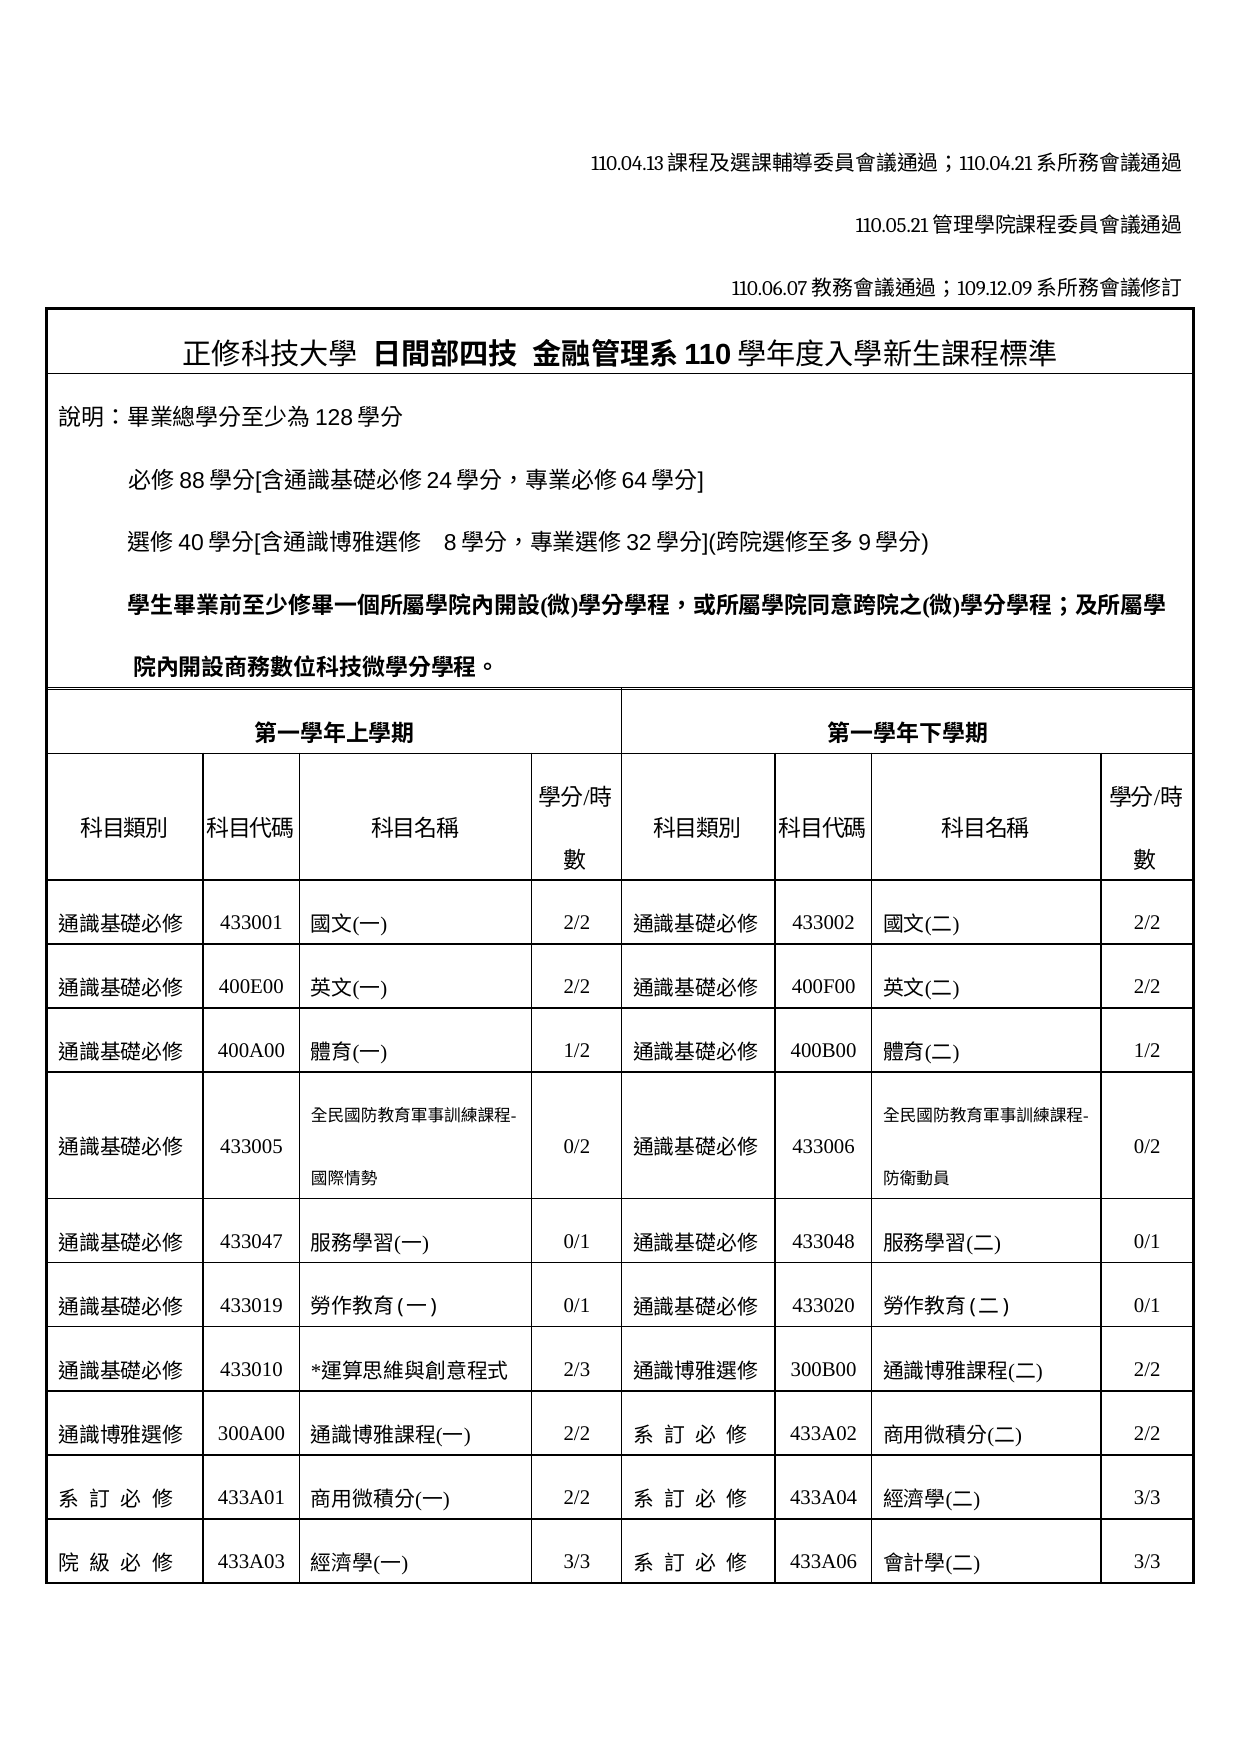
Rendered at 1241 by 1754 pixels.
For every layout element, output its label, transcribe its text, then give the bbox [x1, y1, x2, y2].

table_cell 通識基礎必修 [622, 1009, 774, 1071]
table_cell 433006 [776, 1073, 871, 1198]
table_cell 通識博雅課程(一) [300, 1392, 531, 1454]
table_cell 433A04 [776, 1456, 871, 1518]
table_cell 體育(一) [300, 1009, 531, 1071]
table_cell 1/2 [1102, 1009, 1192, 1071]
table_cell 通識基礎必修 [622, 1199, 774, 1262]
table_cell 服務學習(二) [872, 1199, 1100, 1262]
table_cell 433010 [204, 1327, 299, 1390]
table_cell 學分/時數 [532, 754, 621, 879]
table_cell 300B00 [776, 1327, 871, 1390]
table_cell 院 級 必 修 [48, 1520, 202, 1582]
table_cell 0/1 [1102, 1199, 1192, 1262]
table_cell 通識基礎必修 [48, 1009, 202, 1071]
table_cell 2/2 [532, 881, 621, 943]
table_cell 433A02 [776, 1392, 871, 1454]
table_cell 2/2 [532, 1456, 621, 1518]
table_cell 英文(二) [872, 945, 1100, 1007]
table_cell 科目代碼 [204, 754, 299, 879]
table_cell 433A01 [204, 1456, 299, 1518]
table_cell *運算思維與創意程式 [300, 1327, 531, 1390]
table_cell 2/2 [1102, 881, 1192, 943]
table_cell 系 訂 必 修 [622, 1520, 774, 1582]
table_cell 2/2 [1102, 1392, 1192, 1454]
table_cell 110.06.07教務會議通過；109.12.09系所務會議修訂 [47, 245, 1193, 307]
table_cell 433019 [204, 1263, 299, 1326]
table_cell 通識基礎必修 [622, 881, 774, 943]
table_cell 服務學習(一) [300, 1199, 531, 1262]
table_cell 433020 [776, 1263, 871, 1326]
table_cell 科目名稱 [300, 754, 531, 879]
table_cell 400A00 [204, 1009, 299, 1071]
table_cell 英文(一) [300, 945, 531, 1007]
table_cell 2/2 [1102, 1327, 1192, 1390]
table_cell 433001 [204, 881, 299, 943]
table_cell 433047 [204, 1199, 299, 1262]
table_cell 2/2 [532, 1392, 621, 1454]
table_cell 433A03 [204, 1520, 299, 1582]
table_cell 通識博雅選修 [622, 1327, 774, 1390]
table_cell 通識基礎必修 [622, 945, 774, 1007]
table_cell 通識博雅選修 [48, 1392, 202, 1454]
table_cell 通識基礎必修 [48, 1199, 202, 1262]
table_header 110.04.13課程及選課輔導委員會議通過；110.04.21系所務會議通過 [47, 120, 1193, 182]
table_cell 商用微積分(二) [872, 1392, 1100, 1454]
table_cell 科目名稱 [872, 754, 1100, 879]
table_cell 經濟學(一) [300, 1520, 531, 1582]
table_cell 433048 [776, 1199, 871, 1262]
table_cell 2/2 [1102, 945, 1192, 1007]
table_cell 0/1 [1102, 1263, 1192, 1326]
table_cell 第一學年下學期 [622, 690, 1192, 752]
table_cell 0/1 [532, 1199, 621, 1262]
table_cell 通識基礎必修 [48, 945, 202, 1007]
table_cell 2/2 [532, 945, 621, 1007]
table_cell 商用微積分(一) [300, 1456, 531, 1518]
table_cell 0/1 [532, 1263, 621, 1326]
table_cell 433002 [776, 881, 871, 943]
table_cell 通識基礎必修 [48, 1263, 202, 1326]
table_cell 3/3 [1102, 1520, 1192, 1582]
table_cell 第一學年上學期 [48, 690, 621, 752]
table_cell 0/2 [532, 1073, 621, 1198]
table_cell 學分/時數 [1102, 754, 1192, 879]
table_cell 系 訂 必 修 [622, 1392, 774, 1454]
table_cell 全民國防教育軍事訓練課程-防衛動員 [872, 1073, 1100, 1198]
table_cell 國文(一) [300, 881, 531, 943]
table_cell 1/2 [532, 1009, 621, 1071]
table_cell 3/3 [532, 1520, 621, 1582]
table_cell 經濟學(二) [872, 1456, 1100, 1518]
table_cell 300A00 [204, 1392, 299, 1454]
table_cell 通識基礎必修 [48, 1327, 202, 1390]
table_cell 勞作教育(一) [300, 1263, 531, 1326]
table_cell 系 訂 必 修 [622, 1456, 774, 1518]
table_cell 通識博雅課程(二) [872, 1327, 1100, 1390]
table_cell 勞作教育(二) [872, 1263, 1100, 1326]
table_cell 科目代碼 [776, 754, 871, 879]
table_cell 通識基礎必修 [622, 1073, 774, 1198]
table_cell 3/3 [1102, 1456, 1192, 1518]
table_cell 433A06 [776, 1520, 871, 1582]
table_cell 系 訂 必 修 [48, 1456, 202, 1518]
table_cell 433005 [204, 1073, 299, 1198]
table_cell 科目類別 [48, 754, 202, 879]
table_cell 400F00 [776, 945, 871, 1007]
table_cell 科目類別 [622, 754, 774, 879]
table_cell 110.05.21管理學院課程委員會議通過 [47, 182, 1193, 244]
table_cell 會計學(二) [872, 1520, 1100, 1582]
table_cell 通識基礎必修 [48, 1073, 202, 1198]
table_cell 400B00 [776, 1009, 871, 1071]
table_cell 國文(二) [872, 881, 1100, 943]
table_cell 說明：畢業總學分至少為128學分 必修88學分[含通識基礎必修24學分，專業必修64學分] 選修40學分[含通識博雅選修 8學分，專業選修32學分](跨院選修至多9學分) 學生畢業前至少修畢一個所屬學院內開設(微)學分學程，或所屬學院同意跨院之(微)學分學程；及所屬學院內開設商務數位科技微學分學程。 [48, 374, 1192, 687]
table_cell 通識基礎必修 [48, 881, 202, 943]
table_cell 體育(二) [872, 1009, 1100, 1071]
table_cell 0/2 [1102, 1073, 1192, 1198]
table_cell 2/3 [532, 1327, 621, 1390]
table_cell 正修科技大學 日間部四技 金融管理系110學年度入學新生課程標準 [48, 310, 1192, 373]
table_cell 全民國防教育軍事訓練課程-國際情勢 [300, 1073, 531, 1198]
table_cell 400E00 [204, 945, 299, 1007]
table_cell 通識基礎必修 [622, 1263, 774, 1326]
